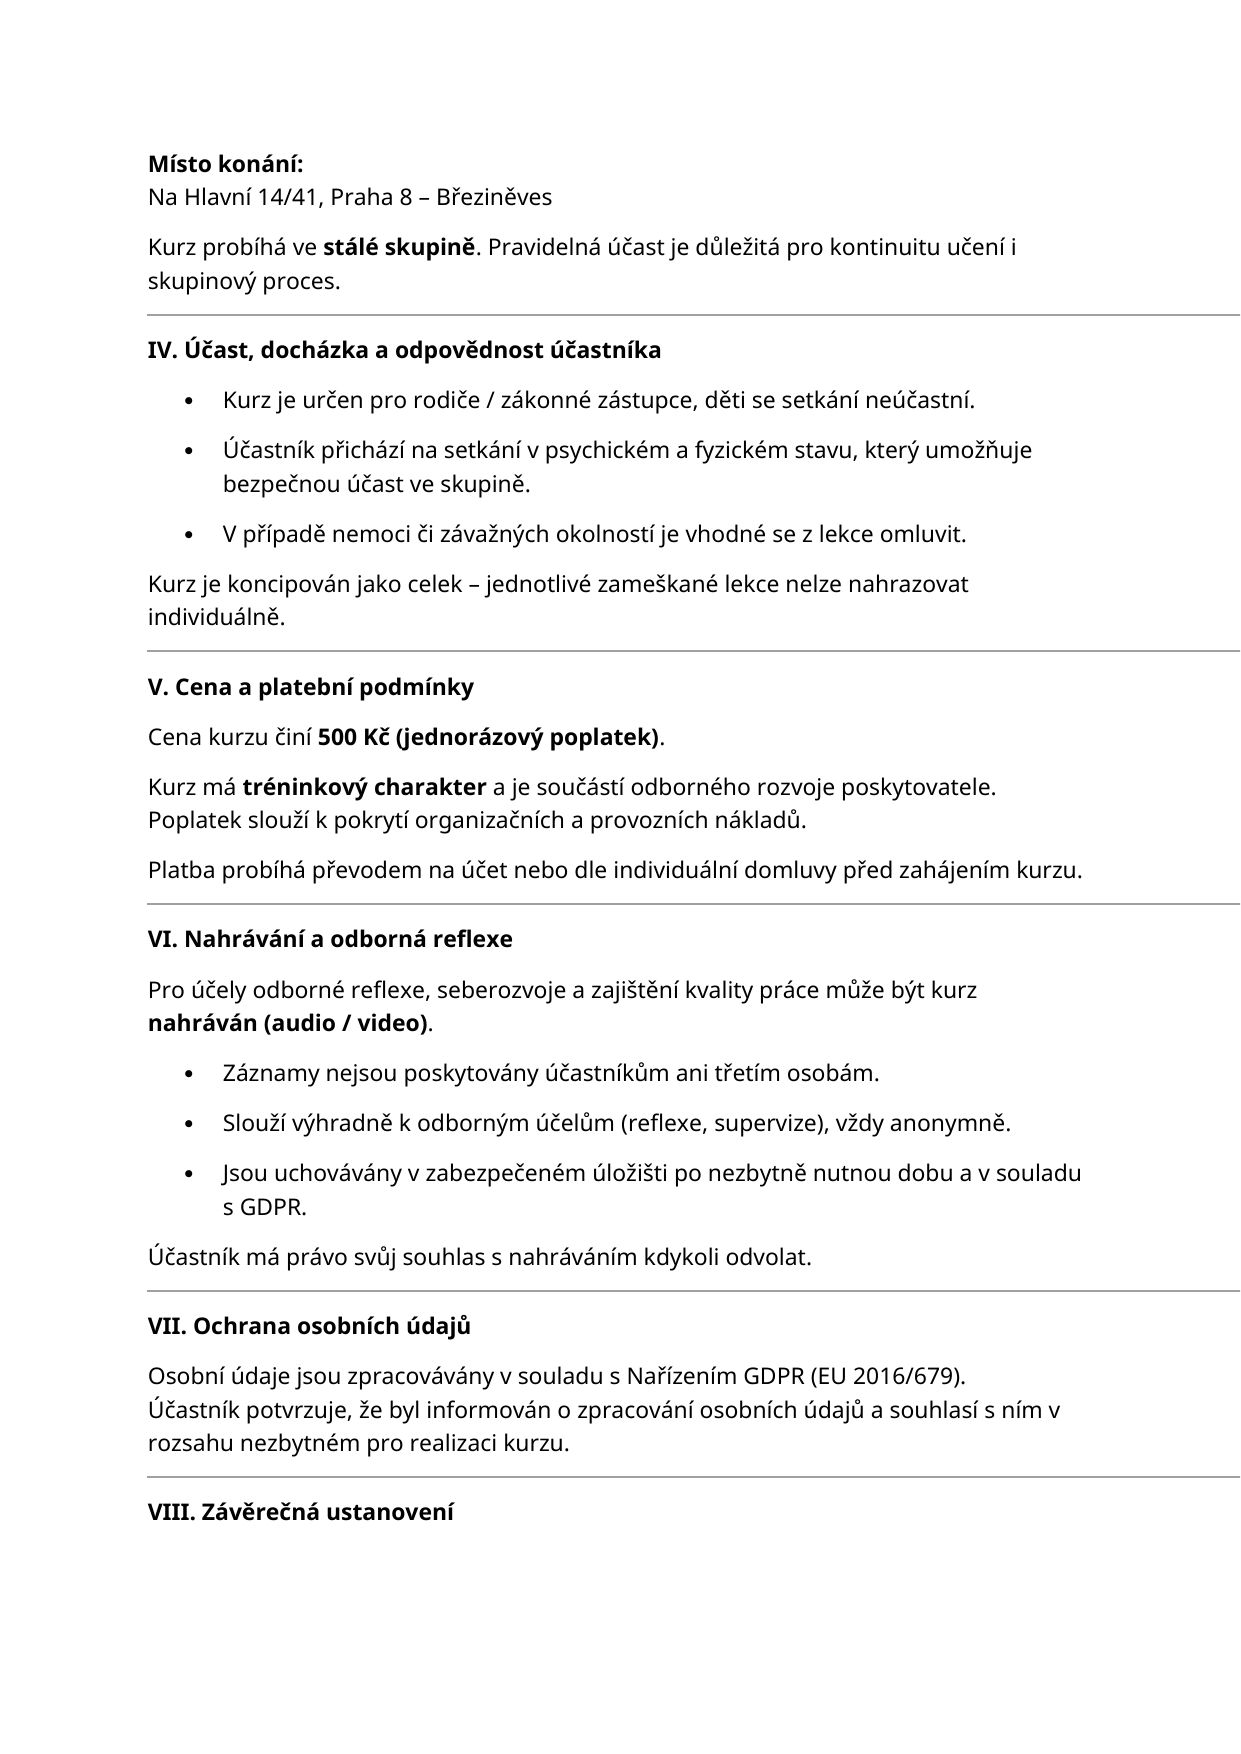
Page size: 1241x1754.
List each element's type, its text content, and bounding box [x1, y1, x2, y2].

list Záznamy nejsou poskytovány účastníkům ani třetím osobám. [185, 1057, 1093, 1088]
list V případě nemoci či závažných okolností je vhodné se z lekce omluvit. [185, 518, 1093, 549]
text Místo konání: Na Hlavní 14/41, Praha 8 – Březiněves [148, 148, 1093, 212]
list Slouží výhradně k odborným účelům (reflexe, supervize), vždy anonymně. [185, 1107, 1093, 1138]
text Kurz má tréninkový charakter a je součástí odborného rozvoje poskytovatele. Poplatek slouží k pokrytí organizačních a provozních nákladů. [148, 771, 1093, 835]
text Platba probíhá převodem na účet nebo dle individuální domluvy před zahájením kurzu. [148, 854, 1093, 885]
list Kurz je určen pro rodiče / zákonné zástupce, děti se setkání neúčastní. [185, 384, 1093, 415]
text VI. Nahrávání a odborná reflexe [148, 923, 1093, 955]
list Jsou uchovávány v zabezpečeném úložišti po nezbytně nutnou dobu a v souladu s GDPR. [185, 1157, 1093, 1222]
text Cena kurzu činí 500 Kč (jednorázový poplatek). [148, 721, 1093, 752]
text Kurz je koncipován jako celek – jednotlivé zameškané lekce nelze nahrazovat individuálně. [148, 568, 1093, 632]
text VII. Ochrana osobních údajů [148, 1310, 1093, 1341]
text Osobní údaje jsou zpracovávány v souladu s Nařízením GDPR (EU 2016/679). Účastník potvrzuje, že byl informován o zpracování osobních údajů a souhlasí s ním v rozsahu nezbytném pro realizaci kurzu. [148, 1360, 1093, 1458]
text IV. Účast, docházka a odpovědnost účastníka [148, 334, 1093, 365]
text VIII. Závěrečná ustanovení [148, 1496, 1093, 1528]
text Účastník má právo svůj souhlas s nahráváním kdykoli odvolat. [148, 1241, 1093, 1272]
text V. Cena a platební podmínky [148, 670, 1093, 702]
text Pro účely odborné reflexe, seberozvoje a zajištění kvality práce může být kurz nahráván (audio / video). [148, 973, 1093, 1038]
list Účastník přichází na setkání v psychickém a fyzickém stavu, který umožňuje bezpečnou účast ve skupině. [185, 434, 1093, 499]
text Kurz probíhá ve stálé skupině. Pravidelná účast je důležitá pro kontinuitu učení i skupinový proces. [148, 231, 1093, 296]
